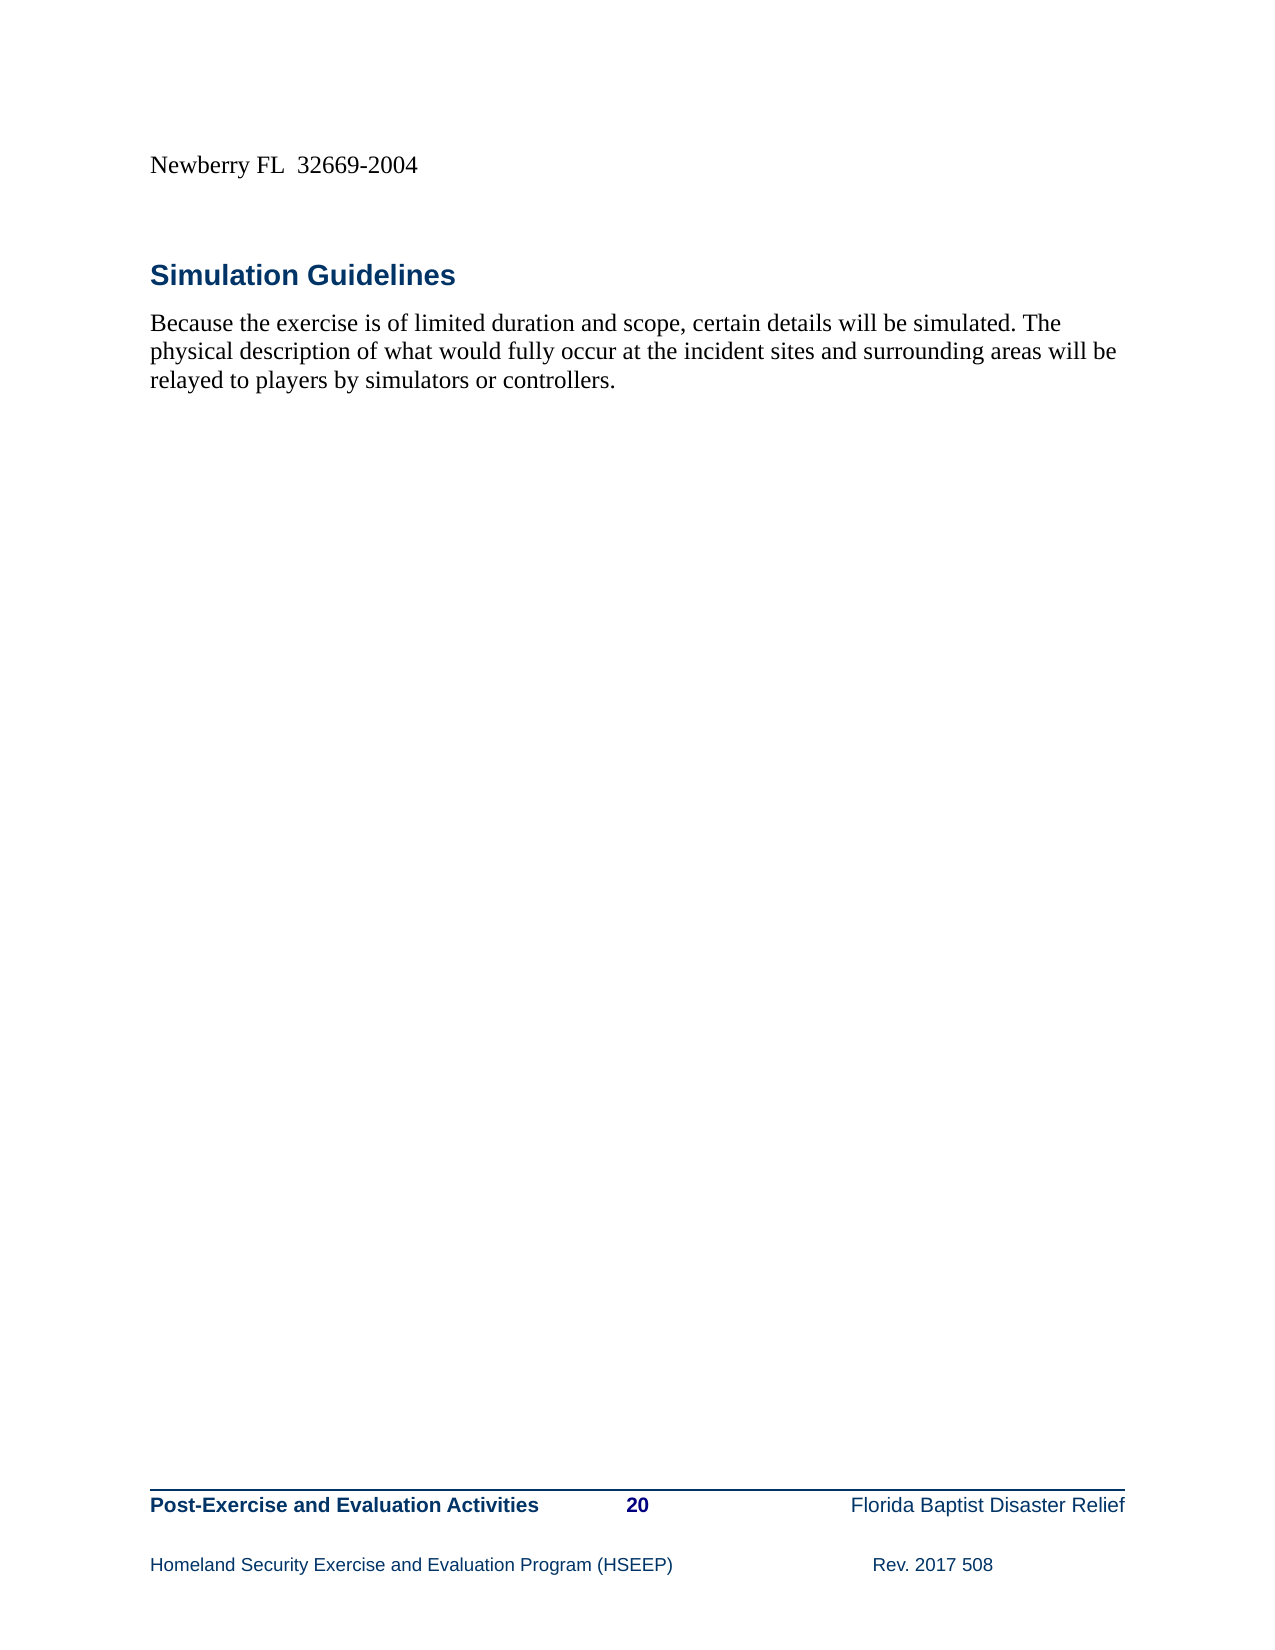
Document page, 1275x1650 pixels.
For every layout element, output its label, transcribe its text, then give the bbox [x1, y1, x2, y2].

subtitle Simulation Guidelines [150, 257, 1125, 291]
list Newberry FL 32669-2004 [150, 150, 1125, 179]
text Because the exercise is of limited duration and scope, certain details will be simulated. The physical description of what would fully occur at the incident sites and surrounding areas will be relayed to players by simulators or controllers. [150, 308, 1125, 394]
